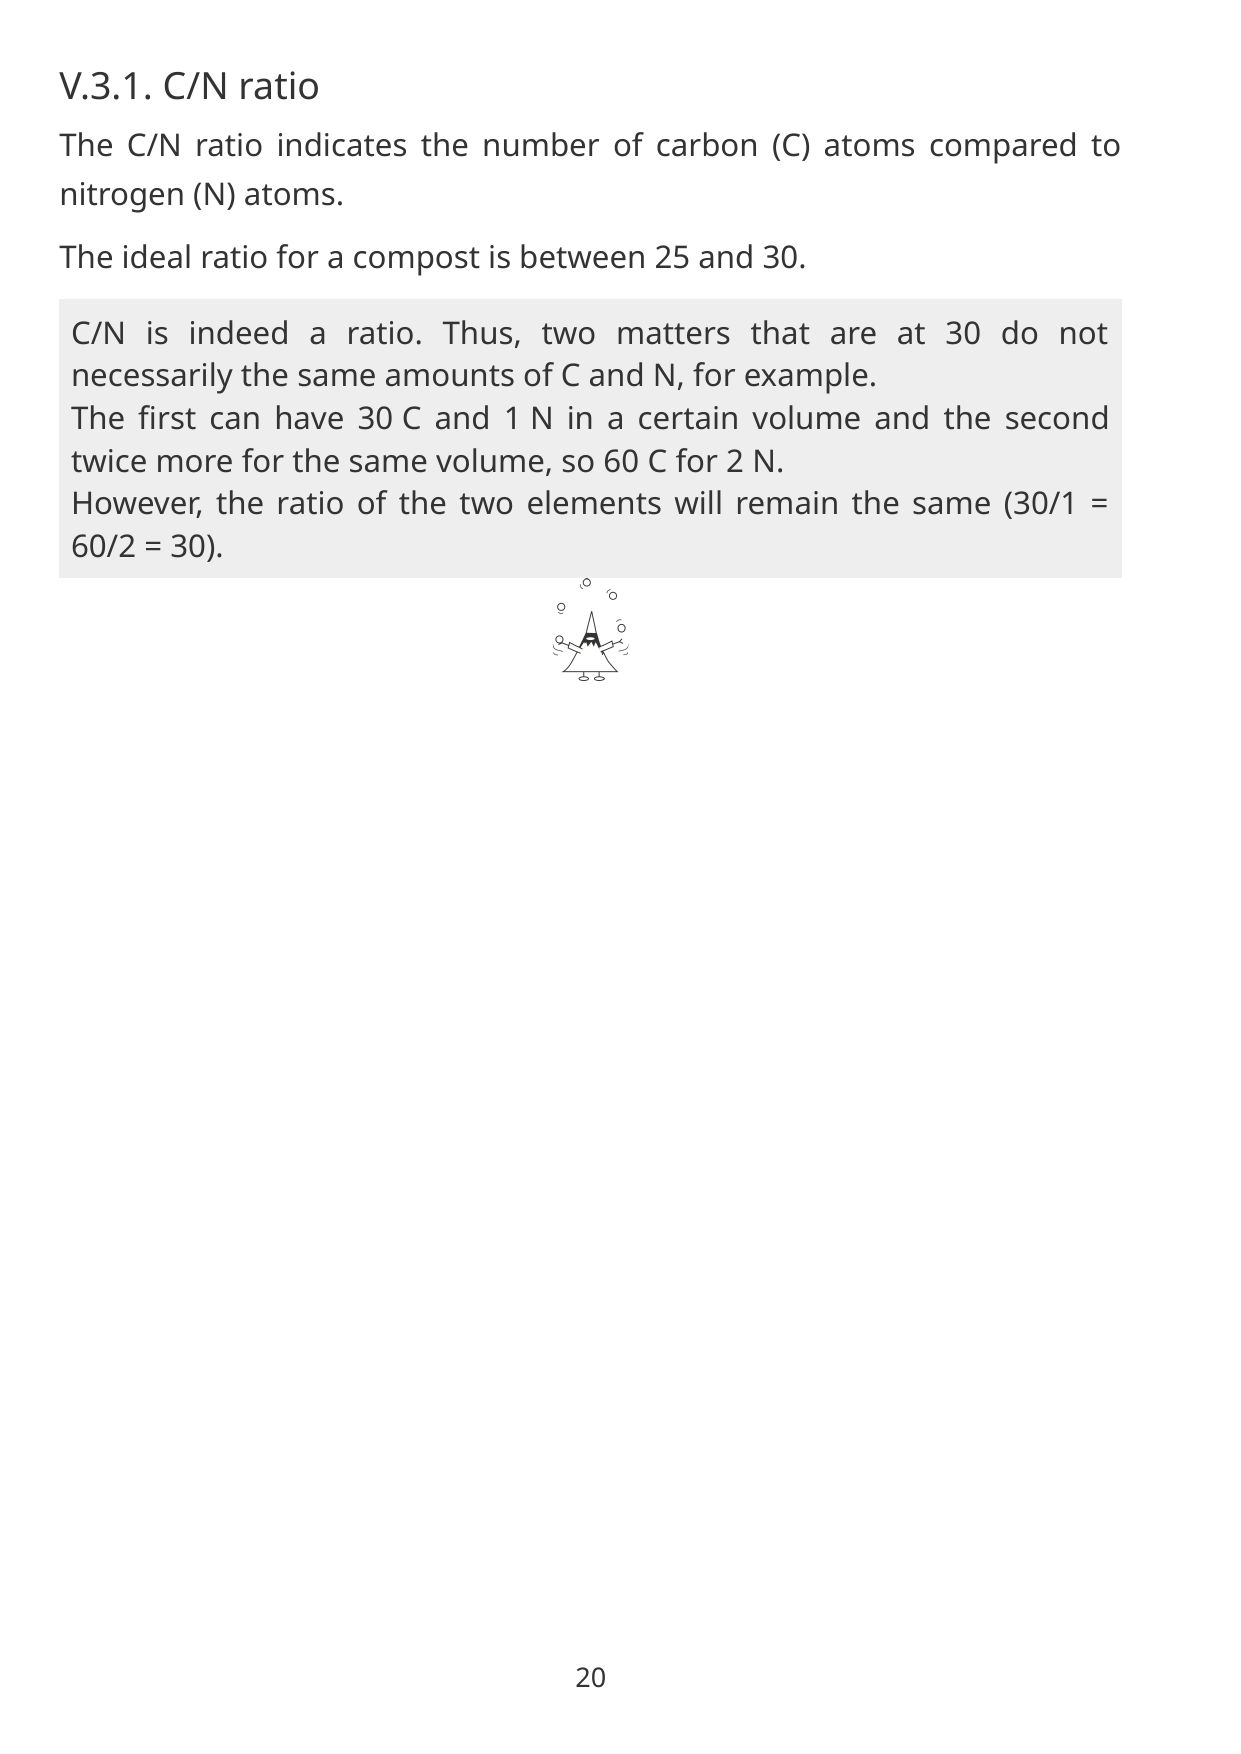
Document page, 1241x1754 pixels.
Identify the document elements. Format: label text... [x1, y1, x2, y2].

text The C/N ratio indicates the number of carbon (C) atoms compared to nitrogen (N) atoms. [59, 123, 1122, 214]
picture [552, 578, 629, 681]
subtitle C/N ratio [59, 59, 1122, 110]
text C/N is indeed a ratio. Thus, two matters that are at 30 do not necessarily the same amounts of C and N, for example. [59, 299, 1122, 396]
text The first can have 30 C and 1 N in a certain volume and the second twice more for the same volume, so 60 C for 2 N. [59, 396, 1122, 481]
text The ideal ratio for a compost is between 25 and 30. [59, 235, 1122, 278]
text However, the ratio of the two elements will remain the same (30/1 = 60/2 = 30). [59, 481, 1122, 578]
